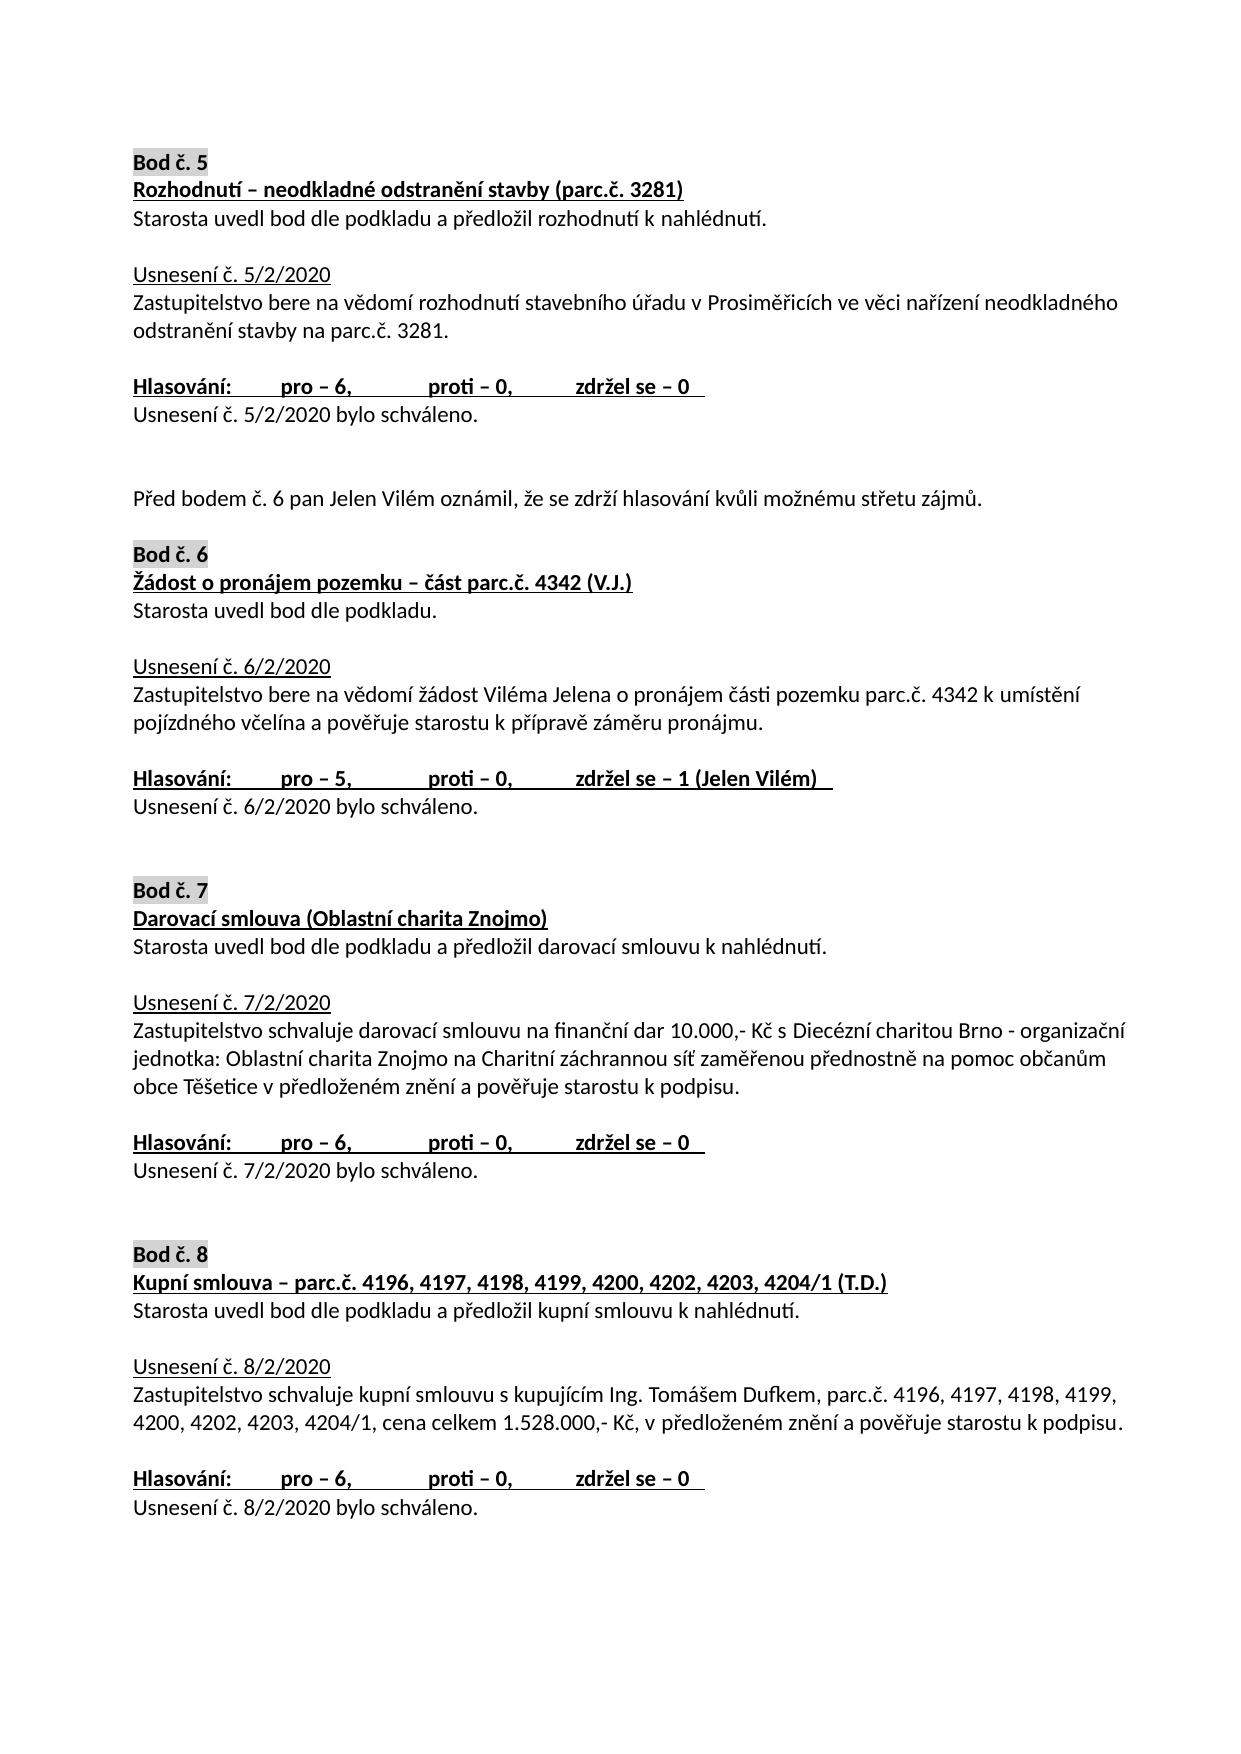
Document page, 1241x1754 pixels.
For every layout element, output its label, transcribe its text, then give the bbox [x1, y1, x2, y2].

text Bod č. 7 [133, 848, 1152, 904]
text Usnesení č. 5/2/2020 Zastupitelstvo bere na vědomí rozhodnutí stavebního úřadu v Prosiměřicích ve věci nařízení neodkladného odstranění stavby na parc.č. 3281. [133, 232, 1152, 372]
text Darovací smlouva (Oblastní charita Znojmo) [133, 904, 1152, 932]
text Bod č. 8 [133, 1240, 1152, 1268]
text Hlasování: pro – 6, proti – 0, zdržel se – 0 [133, 372, 1152, 400]
text Usnesení č. 5/2/2020 bylo schváleno. [133, 400, 1152, 428]
text Usnesení č. 8/2/2020 bylo schváleno. [133, 1493, 1152, 1521]
text Usnesení č. 6/2/2020 Zastupitelstvo bere na vědomí žádost Viléma Jelena o pronájem části pozemku parc.č. 4342 k umístění pojízdného včelína a pověřuje starostu k přípravě záměru pronájmu. Hlasování: pro – 5, proti – 0, zdržel se – 1 (Jelen Vilém) [133, 652, 1152, 792]
text Žádost o pronájem pozemku – část parc.č. 4342 (V.J.) [133, 568, 1152, 596]
text Starosta uvedl bod dle podkladu. [133, 596, 1152, 624]
text Bod č. 5 [133, 148, 1152, 176]
text Starosta uvedl bod dle podkladu a předložil rozhodnutí k nahlédnutí. [133, 204, 1152, 232]
text Rozhodnutí – neodkladné odstranění stavby (parc.č. 3281) [133, 176, 1152, 204]
text Starosta uvedl bod dle podkladu a předložil darovací smlouvu k nahlédnutí. [133, 932, 1152, 960]
text Usnesení č. 6/2/2020 bylo schváleno. [133, 792, 1152, 820]
text Bod č. 6 [133, 540, 1152, 568]
text Usnesení č. 8/2/2020 [133, 1324, 1152, 1381]
text Zastupitelstvo schvaluje kupní smlouvu s kupujícím Ing. Tomášem Dufkem, parc.č. 4196, 4197, 4198, 4199, 4200, 4202, 4203, 4204/1, cena celkem 1.528.000,- Kč, v předloženém znění a pověřuje starostu k podpisu. Hlasování: pro – 6, proti – 0, zdržel se – 0 [133, 1381, 1152, 1493]
text Usnesení č. 7/2/2020 bylo schváleno. [133, 1156, 1152, 1184]
text Starosta uvedl bod dle podkladu a předložil kupní smlouvu k nahlédnutí. [133, 1296, 1152, 1324]
text Usnesení č. 7/2/2020 Zastupitelstvo schvaluje darovací smlouvu na finanční dar 10.000,- Kč s Diecézní charitou Brno - organizační jednotka: Oblastní charita Znojmo na Charitní záchrannou síť zaměřenou přednostně na pomoc občanům obce Těšetice v předloženém znění a pověřuje starostu k podpisu. Hlasování: pro – 6, proti – 0, zdržel se – 0 [133, 960, 1152, 1156]
text Kupní smlouva – parc.č. 4196, 4197, 4198, 4199, 4200, 4202, 4203, 4204/1 (T.D.) [133, 1268, 1152, 1296]
text Před bodem č. 6 pan Jelen Vilém oznámil, že se zdrží hlasování kvůli možnému střetu zájmů. [133, 484, 1152, 512]
